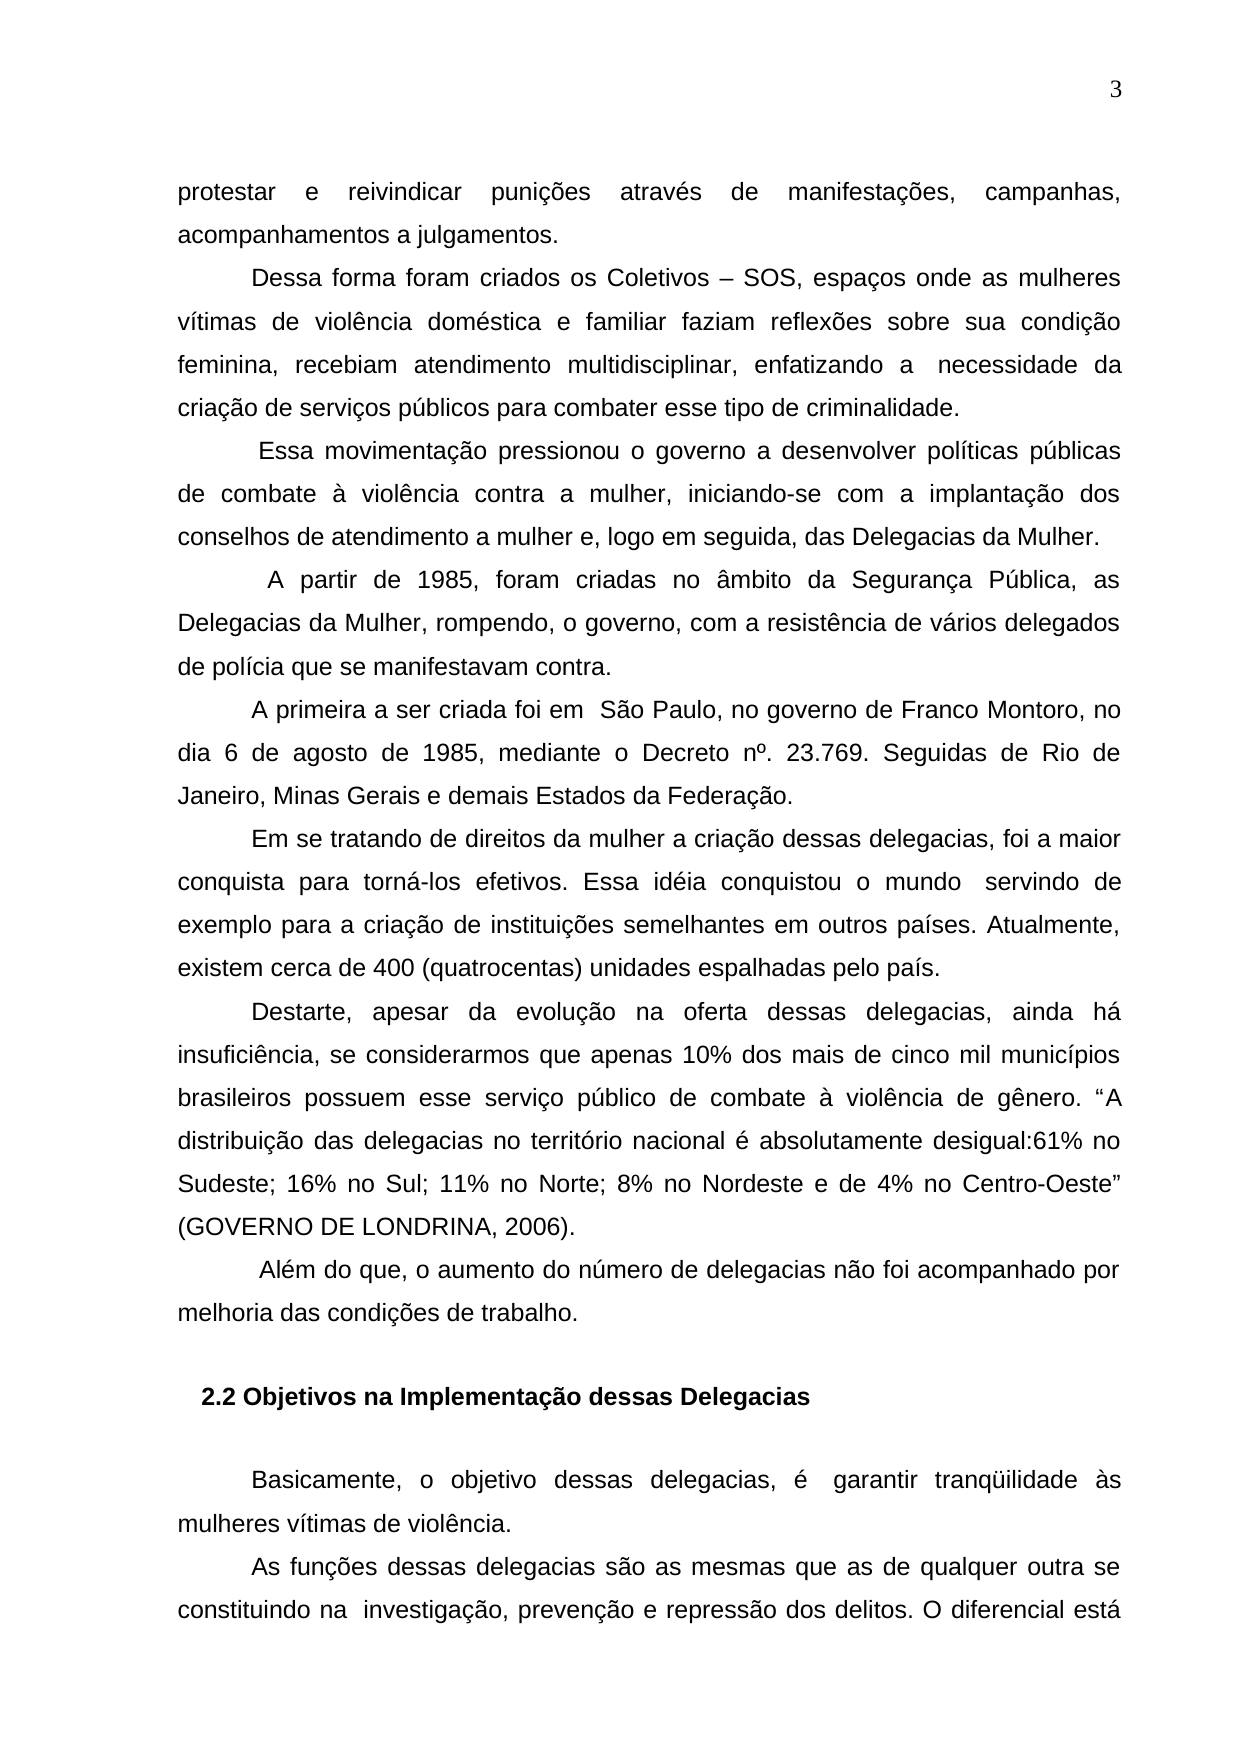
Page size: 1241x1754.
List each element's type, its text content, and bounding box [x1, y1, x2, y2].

text Destarte, apesar da evolução na oferta dessas delegacias, ainda há insuficiência, se considerarmos que apenas 10% dos mais de cinco mil municípios brasileiros possuem esse serviço público de combate à violência de gênero. “A distribuição das delegacias no território nacional é absolutamente desigual:61% no Sudeste; 16% no Sul; 11% no Norte; 8% no Nordeste e de 4% no Centro-Oeste” (GOVERNO DE LONDRINA, 2006). [177, 997, 1122, 1241]
text As funções dessas delegacias são as mesmas que as de qualquer outra se constituindo na investigação, prevenção e repressão dos delitos. O diferencial está [177, 1552, 1122, 1624]
text A primeira a ser criada foi em São Paulo, no governo de Franco Montoro, no dia 6 de agosto de 1985, mediante o Decreto nº. 23.769. Seguidas de Rio de Janeiro, Minas Gerais e demais Estados da Federação. [177, 695, 1122, 810]
text Além do que, o aumento do número de delegacias não foi acompanhado por melhoria das condições de trabalho. [177, 1255, 1122, 1327]
text Essa movimentação pressionou o governo a desenvolver políticas públicas de combate à violência contra a mulher, iniciando-se com a implantação dos conselhos de atendimento a mulher e, logo em seguida, das Delegacias da Mulher. [177, 436, 1122, 551]
text Basicamente, o objetivo dessas delegacias, é garantir tranqüilidade às mulheres vítimas de violência. [177, 1466, 1122, 1537]
text Dessa forma foram criados os Coletivos – SOS, espaços onde as mulheres vítimas de violência doméstica e familiar faziam reflexões sobre sua condição feminina, recebiam atendimento multidisciplinar, enfatizando a necessidade da criação de serviços públicos para combater esse tipo de criminalidade. [177, 263, 1122, 422]
text Em se tratando de direitos da mulher a criação dessas delegacias, foi a maior conquista para torná-los efetivos. Essa idéia conquistou o mundo servindo de exemplo para a criação de instituições semelhantes em outros países. Atualmente, existem cerca de 400 (quatrocentas) unidades espalhadas pelo país. [177, 824, 1122, 982]
text 2.2 Objetivos na Implementação dessas Delegacias [177, 1382, 1122, 1411]
text A partir de 1985, foram criadas no âmbito da Segurança Pública, as Delegacias da Mulher, rompendo, o governo, com a resistência de vários delegados de polícia que se manifestavam contra. [177, 565, 1122, 680]
text protestar e reivindicar punições através de manifestações, campanhas, acompanhamentos a julgamentos. [177, 177, 1122, 249]
